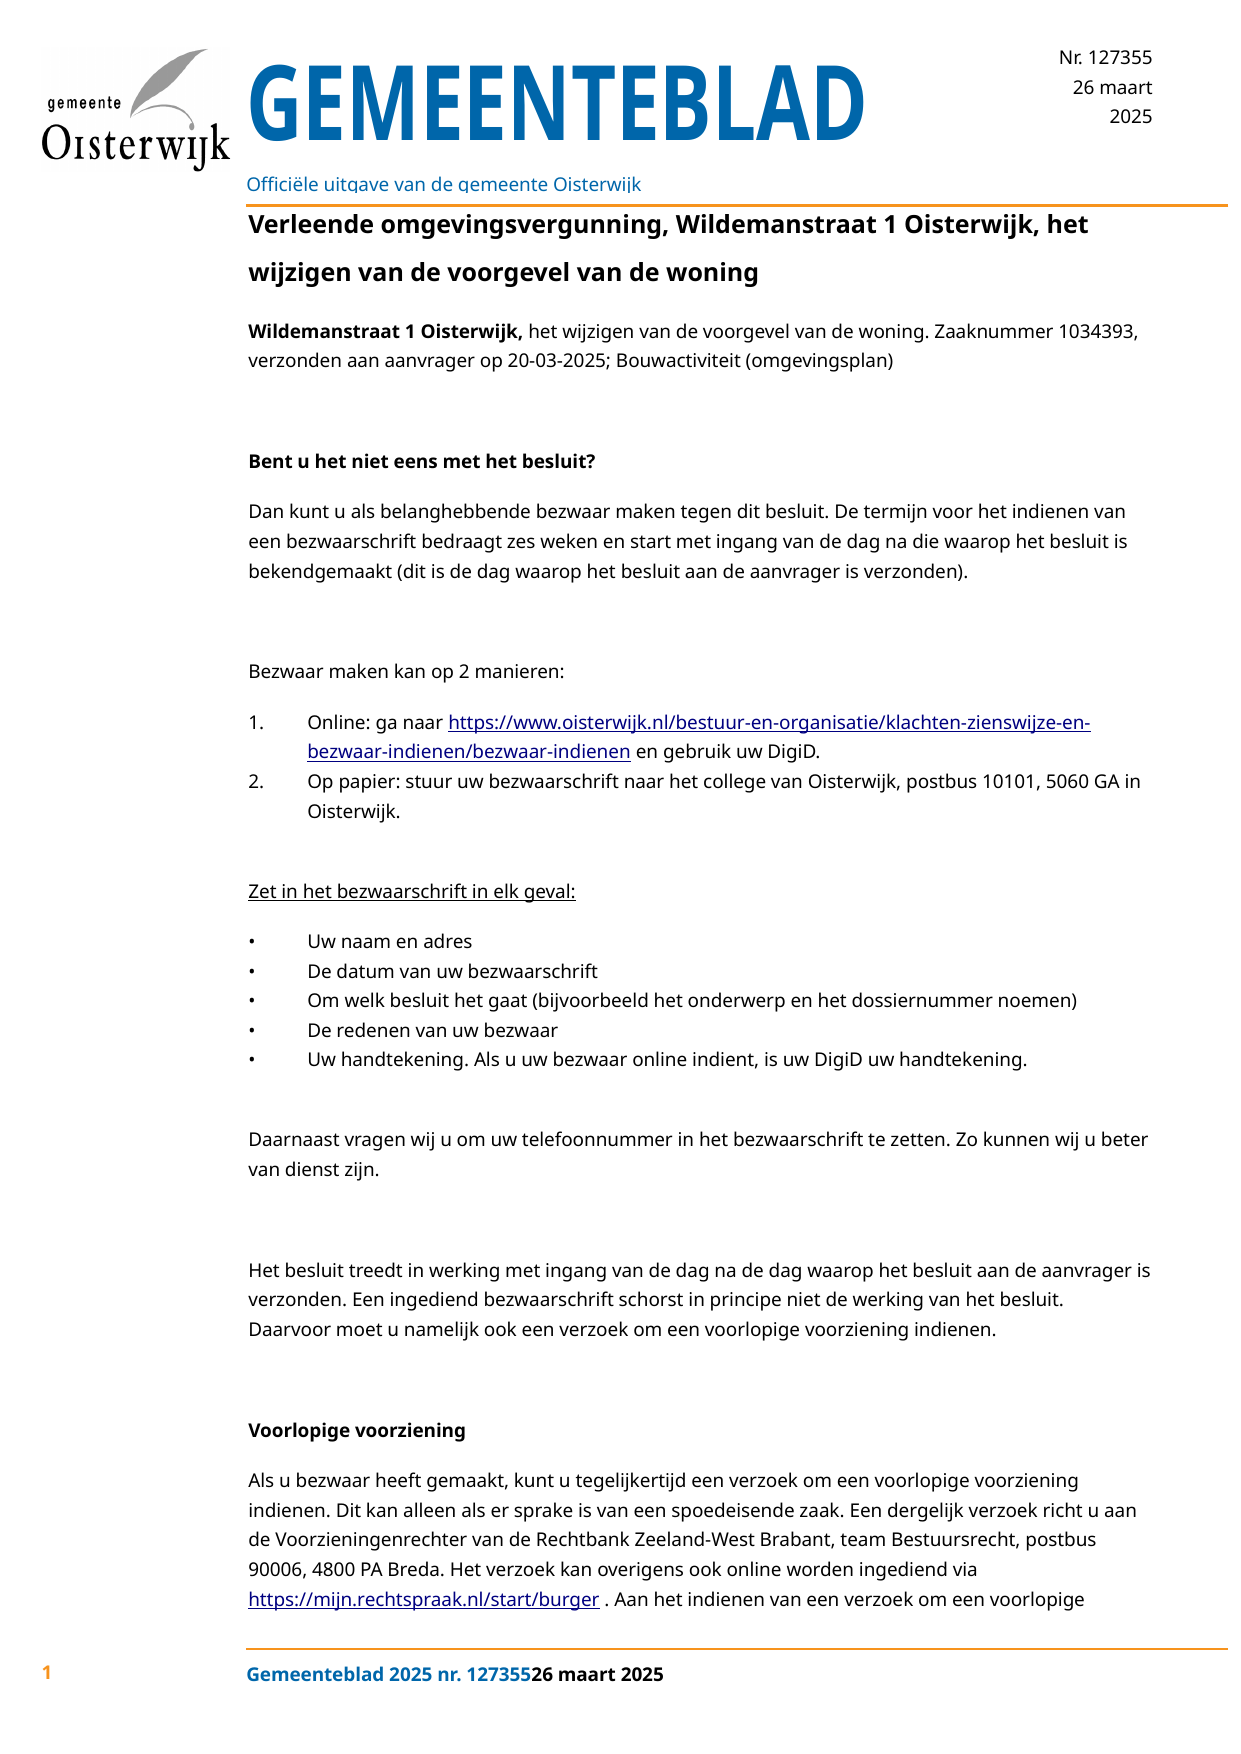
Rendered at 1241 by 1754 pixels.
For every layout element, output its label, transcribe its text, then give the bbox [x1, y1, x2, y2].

text Wildemanstraat 1 Oisterwijk, het wijzigen van de voorgevel van de woning. Zaaknummer 1034393, verzonden aan aanvrager op 20-03-2025; Bouwactiviteit (omgevingsplan) [248, 318, 1152, 373]
picture [41, 47, 231, 172]
list Online: ga naar https://www.oisterwijk.nl/bestuur-en-organisatie/klachten-zienswijze-en-bezwaar-indienen/bezwaar-indienen en gebruik uw DigiD. [248, 709, 1152, 764]
text Verleende omgevingsvergunning, Wildemanstraat 1 Oisterwijk, het wijzigen van de voorgevel van de woning [248, 207, 1152, 288]
text Voorlopige voorziening [248, 1417, 1152, 1443]
list De redenen van uw bezwaar [248, 1017, 1152, 1043]
list Uw handtekening. Als u uw bezwaar online indient, is uw DigiD uw handtekening. [248, 1047, 1152, 1072]
text Bent u het niet eens met het besluit? [248, 448, 1152, 474]
text Dan kunt u als belanghebbende bezwaar maken tegen dit besluit. De termijn voor het indienen van een bezwaarschrift bedraagt zes weken en start met ingang van de dag na die waarop het besluit is bekendgemaakt (dit is de dag waarop het besluit aan de aanvrager is verzonden). [248, 499, 1152, 584]
text Zet in het bezwaarschrift in elk geval: [248, 878, 1152, 904]
list De datum van uw bezwaarschrift [248, 958, 1152, 984]
text Als u bezwaar heeft gemaakt, kunt u tegelijkertijd een verzoek om een voorlopige voorziening indienen. Dit kan alleen als er sprake is van een spoedeisende zaak. Een dergelijk verzoek richt u aan de Voorzieningenrechter van de Rechtbank Zeeland-West Brabant, team Bestuursrecht, postbus 90006, 4800 PA Breda. Het verzoek kan overigens ook online worden ingediend via https://mijn.rechtspraak.nl/start/burger . Aan het indienen van een verzoek om een voorlopige [248, 1467, 1152, 1612]
list Om welk besluit het gaat (bijvoorbeeld het onderwerp en het dossiernummer noemen) [248, 987, 1152, 1013]
list Uw naam en adres [248, 928, 1152, 954]
list Op papier: stuur uw bezwaarschrift naar het college van Oisterwijk, postbus 10101, 5060 GA in Oisterwijk. [248, 768, 1152, 824]
text Bezwaar maken kan op 2 manieren: [248, 659, 1152, 684]
text Daarnaast vragen wij u om uw telefoonnummer in het bezwaarschrift te zetten. Zo kunnen wij u beter van dienst zijn. [248, 1127, 1152, 1182]
text Het besluit treedt in werking met ingang van de dag na de dag waarop het besluit aan de aanvrager is verzonden. Een ingediend bezwaarschrift schorst in principe niet de werking van het besluit. Daarvoor moet u namelijk ook een verzoek om een voorlopige voorziening indienen. [248, 1257, 1152, 1342]
